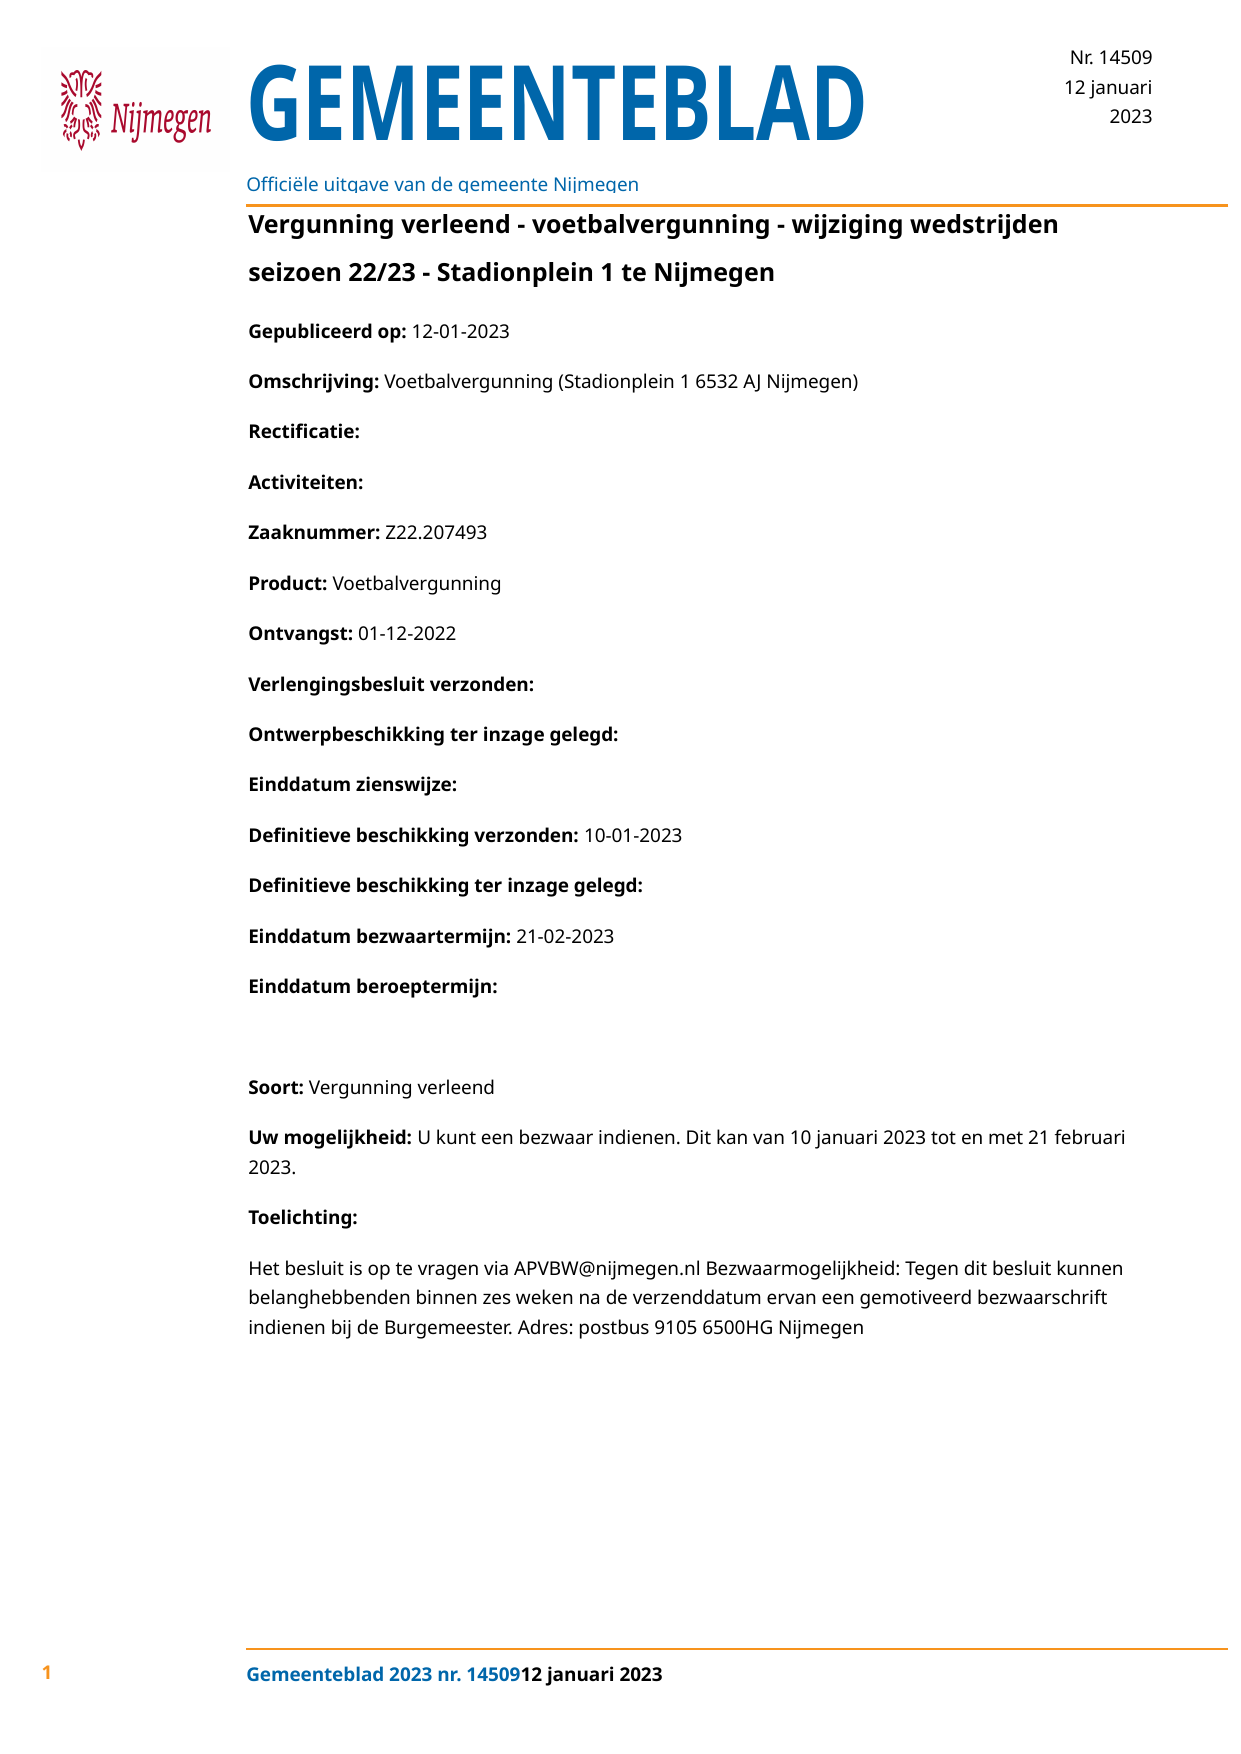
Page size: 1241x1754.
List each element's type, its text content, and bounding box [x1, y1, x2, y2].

picture [41, 47, 231, 172]
text Definitieve beschikking ter inzage gelegd: [248, 872, 1152, 898]
text Zaaknummer: Z22.207493 [248, 519, 1152, 545]
text Verlengingsbesluit verzonden: [248, 671, 1152, 697]
text Vergunning verleend - voetbalvergunning - wijziging wedstrijden seizoen 22/23 - Stadionplein 1 te Nijmegen [248, 207, 1152, 288]
text Ontvangst: 01-12-2022 [248, 620, 1152, 646]
text Einddatum beroeptermijn: [248, 973, 1152, 999]
text Activiteiten: [248, 469, 1152, 495]
text Rectificatie: [248, 419, 1152, 444]
text Definitieve beschikking verzonden: 10-01-2023 [248, 822, 1152, 848]
text Product: Voetbalvergunning [248, 570, 1152, 596]
text Soort: Vergunning verleend [248, 1074, 1152, 1100]
text Einddatum zienswijze: [248, 772, 1152, 797]
text Omschrijving: Voetbalvergunning (Stadionplein 1 6532 AJ Nijmegen) [248, 368, 1152, 394]
text Het besluit is op te vragen via APVBW@nijmegen.nl Bezwaarmogelijkheid: Tegen dit besluit kunnen belanghebbenden binnen zes weken na de verzenddatum ervan een gemotiveerd bezwaarschrift indienen bij de Burgemeester. Adres: postbus 9105 6500HG Nijmegen [248, 1255, 1152, 1340]
text Toelichting: [248, 1204, 1152, 1230]
text Einddatum bezwaartermijn: 21-02-2023 [248, 923, 1152, 949]
text Ontwerpbeschikking ter inzage gelegd: [248, 721, 1152, 747]
text Uw mogelijkheid: U kunt een bezwaar indienen. Dit kan van 10 januari 2023 tot en met 21 februari 2023. [248, 1124, 1152, 1180]
text Gepubliceerd op: 12-01-2023 [248, 318, 1152, 344]
